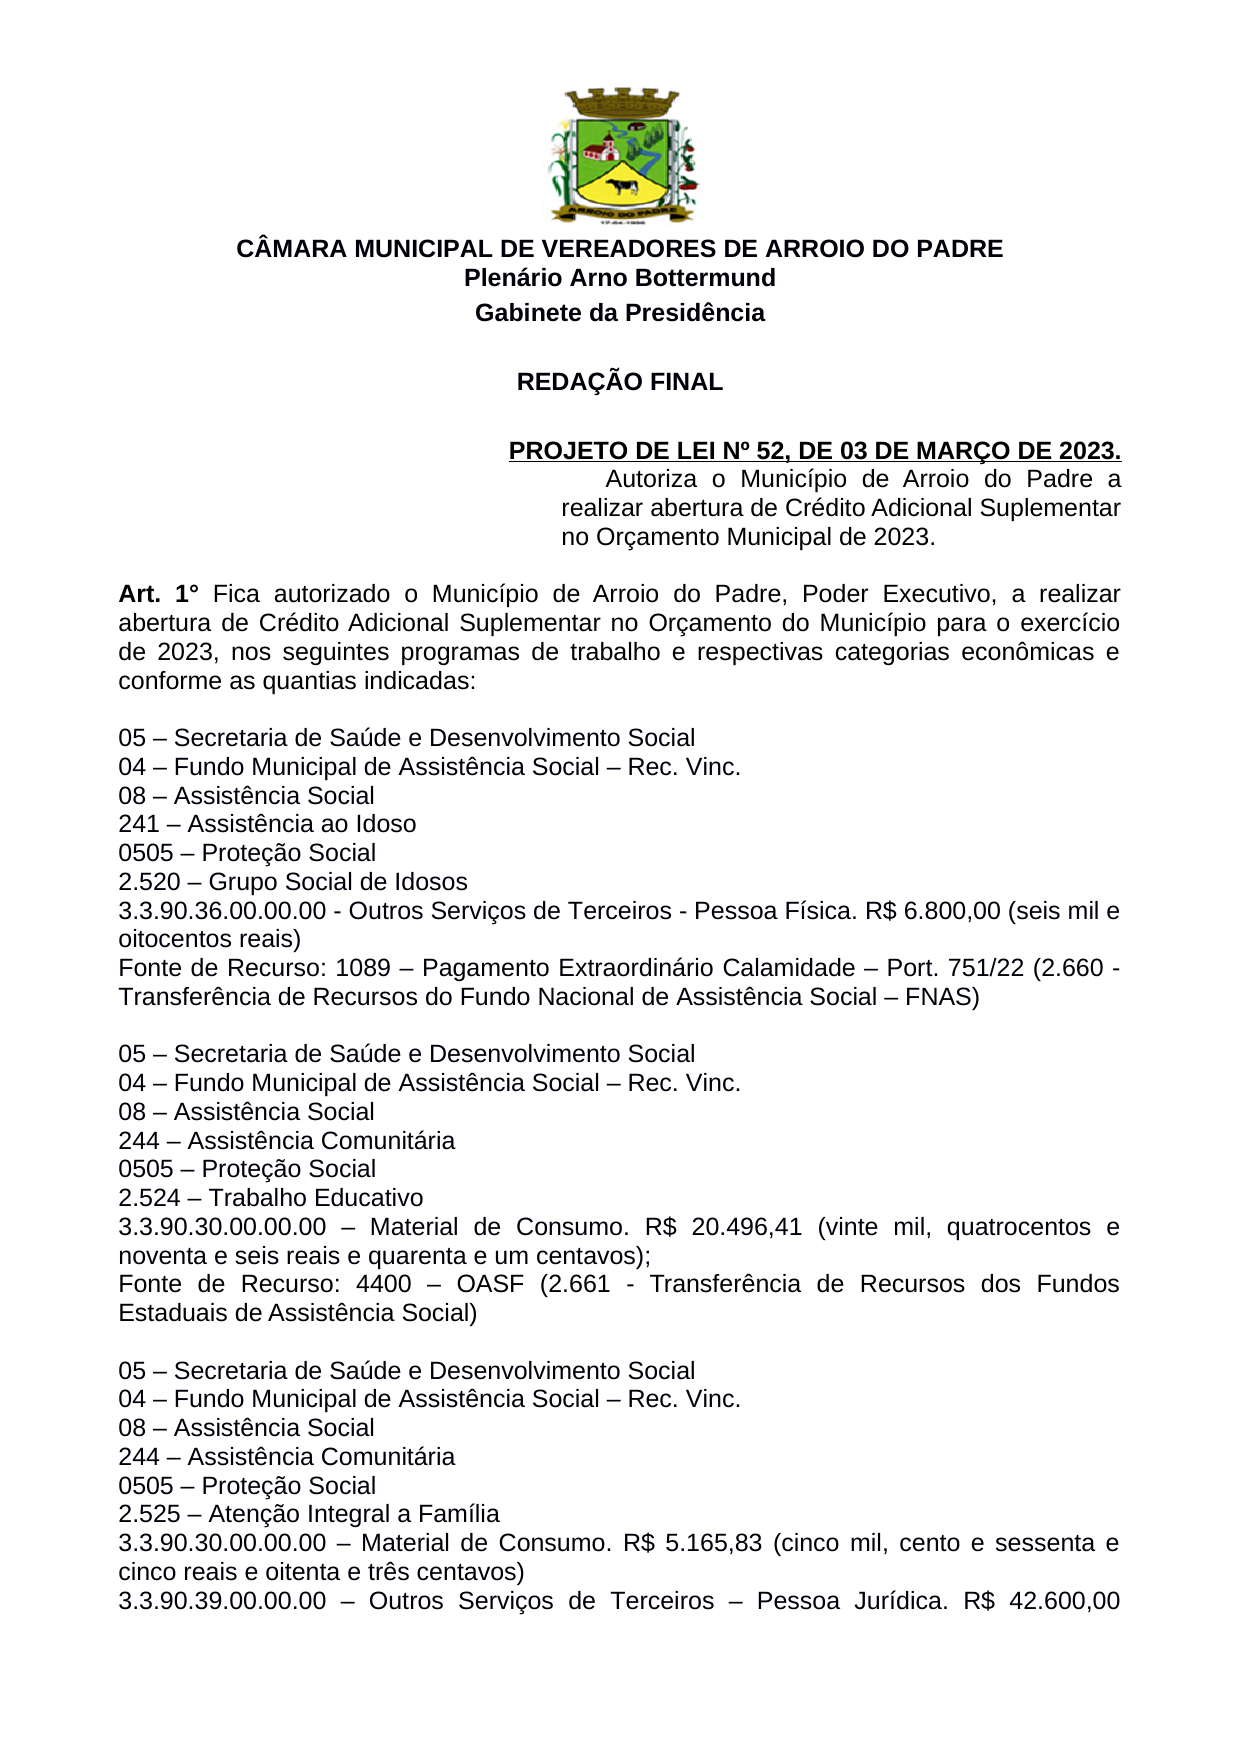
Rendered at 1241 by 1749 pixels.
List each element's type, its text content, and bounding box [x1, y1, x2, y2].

picture [541, 75, 708, 228]
text 0505 – Proteção Social [118, 838, 1122, 867]
text 244 – Assistência Comunitária [118, 1126, 1122, 1154]
text 2.524 – Trabalho Educativo [118, 1183, 1122, 1212]
text 08 – Assistência Social [118, 1413, 1122, 1442]
text 08 – Assistência Social [118, 781, 1122, 809]
text Art. 1° Fica autorizado o Município de Arroio do Padre, Poder Executivo, a realizar abertura de Crédito Adicional Suplementar no Orçamento do Município para o exercício de 2023, nos seguintes programas de trabalho e respectivas categorias econômicas e conforme as quantias indicadas: [118, 579, 1122, 694]
text 3.3.90.39.00.00.00 – Outros Serviços de Terceiros – Pessoa Jurídica. R$ 42.600,00 [118, 1586, 1122, 1614]
text 04 – Fundo Municipal de Assistência Social – Rec. Vinc. [118, 1068, 1122, 1097]
text 04 – Fundo Municipal de Assistência Social – Rec. Vinc. [118, 752, 1122, 781]
text 05 – Secretaria de Saúde e Desenvolvimento Social [118, 1356, 1122, 1384]
text Autoriza o Município de Arroio do Padre a realizar abertura de Crédito Adicional Suplementar no Orçamento Municipal de 2023. [561, 464, 1122, 551]
text 3.3.90.30.00.00.00 – Material de Consumo. R$ 20.496,41 (vinte mil, quatrocentos e noventa e seis reais e quarenta e um centavos); [118, 1212, 1122, 1269]
text 0505 – Proteção Social [118, 1154, 1122, 1183]
text Fonte de Recurso: 4400 – OASF (2.661 - Transferência de Recursos dos Fundos Estaduais de Assistência Social) [118, 1269, 1122, 1327]
text Plenário Arno Bottermund [118, 263, 1122, 292]
text Gabinete da Presidência [118, 298, 1122, 326]
text 3.3.90.30.00.00.00 – Material de Consumo. R$ 5.165,83 (cinco mil, cento e sessenta e cinco reais e oitenta e três centavos) [118, 1528, 1122, 1586]
text 3.3.90.36.00.00.00 - Outros Serviços de Terceiros - Pessoa Física. R$ 6.800,00 (seis mil e oitocentos reais) [118, 896, 1122, 953]
text 0505 – Proteção Social [118, 1471, 1122, 1499]
text 04 – Fundo Municipal de Assistência Social – Rec. Vinc. [118, 1384, 1122, 1413]
text 05 – Secretaria de Saúde e Desenvolvimento Social [118, 1039, 1122, 1068]
text 05 – Secretaria de Saúde e Desenvolvimento Social [118, 723, 1122, 752]
text 2.525 – Atenção Integral a Família [118, 1499, 1122, 1528]
text 2.520 – Grupo Social de Idosos [118, 867, 1122, 896]
text 241 – Assistência ao Idoso [118, 809, 1122, 838]
text 08 – Assistência Social [118, 1097, 1122, 1126]
text 244 – Assistência Comunitária [118, 1442, 1122, 1471]
text Fonte de Recurso: 1089 – Pagamento Extraordinário Calamidade – Port. 751/22 (2.660 -Transferência de Recursos do Fundo Nacional de Assistência Social – FNAS) [118, 953, 1122, 1011]
text Câmara Municipal de Vereadores de Arroio do Padre [118, 234, 1122, 263]
text REDAÇÃO FINAL [118, 367, 1122, 395]
text PROJETO DE LEI Nº 52, DE 03 DE MARÇO DE 2023. [118, 436, 1122, 464]
